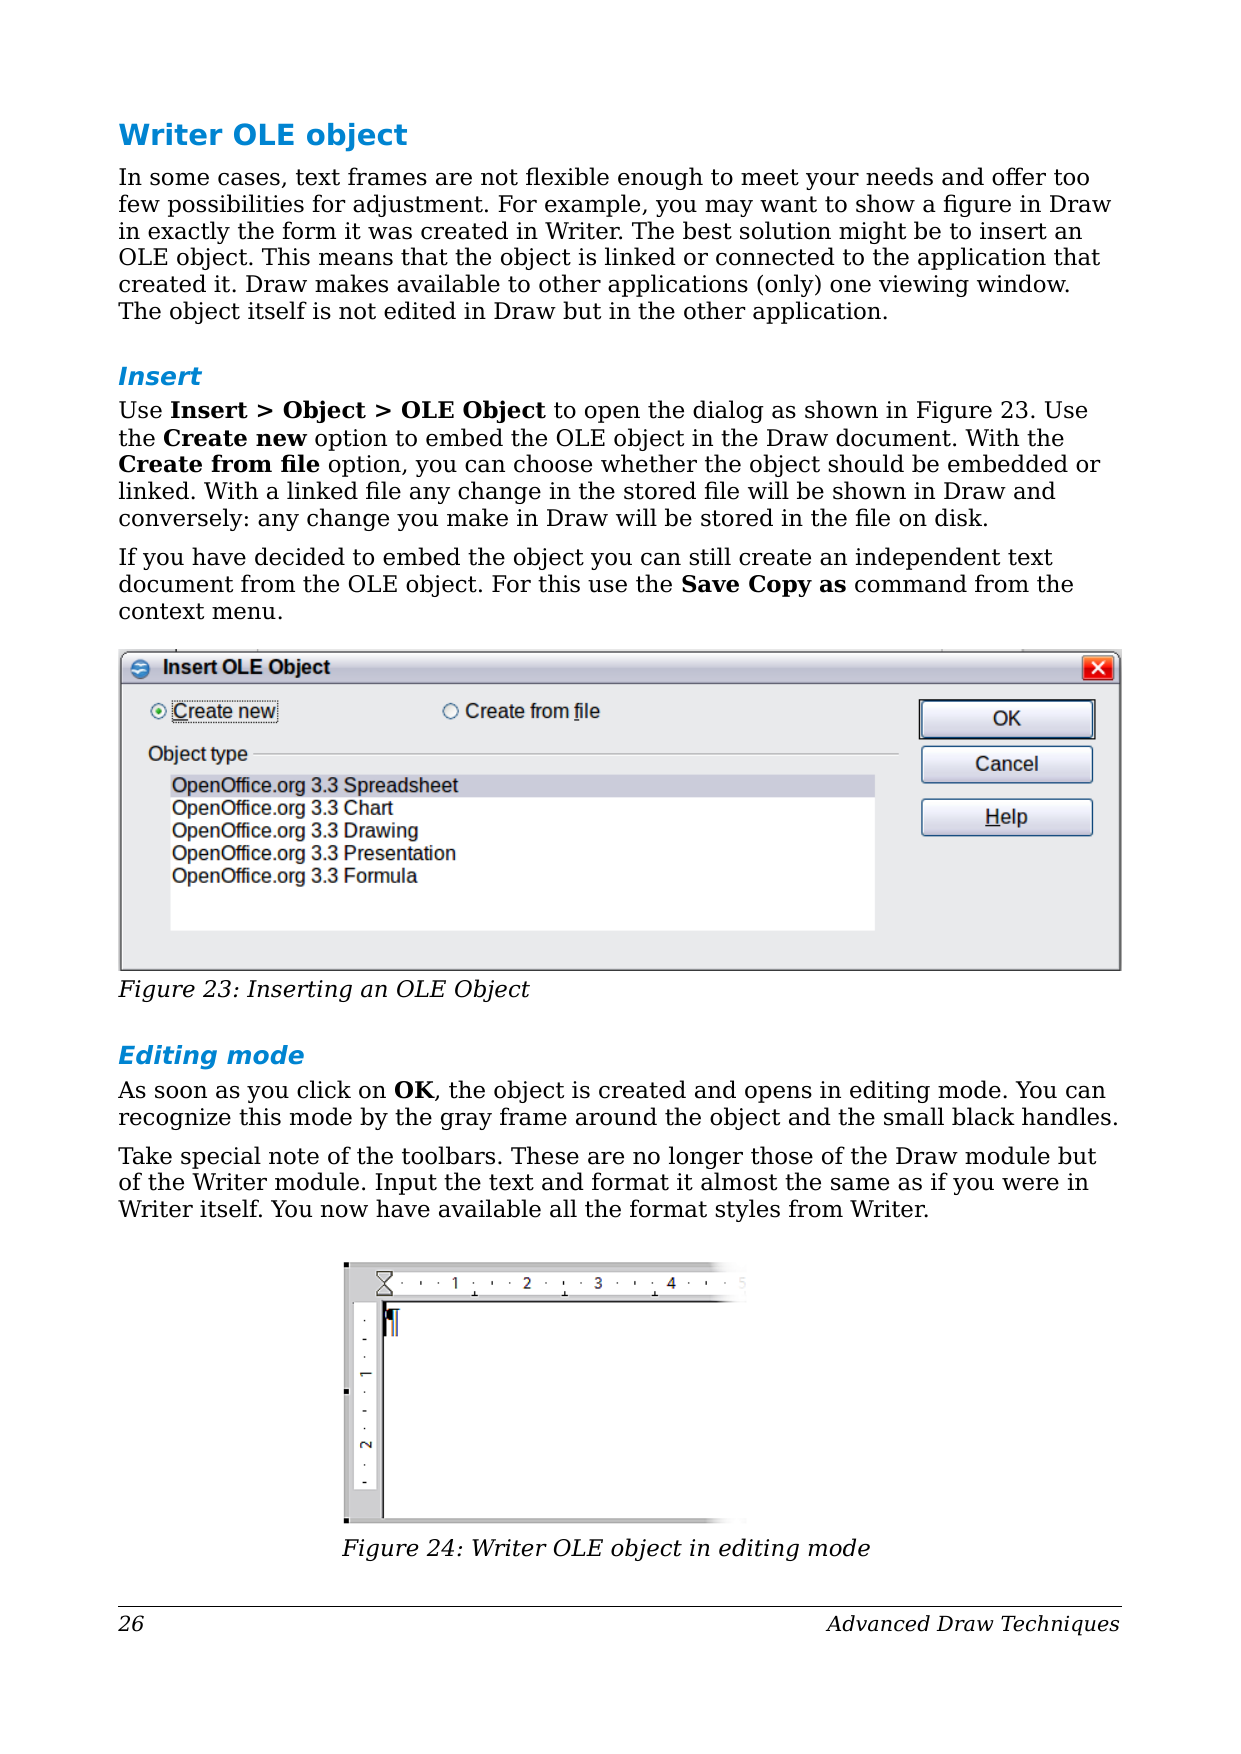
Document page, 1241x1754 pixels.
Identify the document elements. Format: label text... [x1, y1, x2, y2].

text Take special note of the toolbars. These are no longer those of the Draw module but of the Writer module. Input the text and format it almost the same as if you were in Writer itself. You now have available all the format styles from Writer. [118, 1143, 1122, 1223]
text Figure 24: Writer OLE object in editing mode [342, 1248, 898, 1561]
subtitle Insert [118, 362, 1122, 391]
text Use Insert > Object > OLE Object to open the dialog as shown in Figure 23. Use the Create new option to embed the OLE object in the Draw document. With the Create from file option, you can choose whether the object should be embedded or linked. With a linked file any change in the stored file will be shown in Draw and conversely: any change you make in Draw will be stored in the file on disk. [118, 397, 1122, 532]
picture [118, 649, 1122, 971]
picture [342, 1247, 747, 1535]
subtitle Editing mode [118, 1041, 1122, 1070]
text In some cases, text frames are not flexible enough to meet your needs and offer too few possibilities for adjustment. For example, you may want to show a figure in Draw in exactly the form it was created in Writer. The best solution might be to insert an OLE object. This means that the object is linked or connected to the application that created it. Draw makes available to other applications (only) one viewing window. The object itself is not edited in Draw but in the other application. [118, 164, 1122, 324]
text If you have decided to embed the object you can still create an independent text document from the OLE object. For this use the Save Copy as command from the context menu. [118, 544, 1122, 624]
subtitle Writer OLE object [118, 118, 1122, 152]
text As soon as you click on OK, the object is created and opens in editing mode. You can recognize this mode by the gray frame around the object and the small black handles. [118, 1077, 1122, 1130]
list Figure 23: Inserting an OLE Object [118, 977, 1122, 1003]
